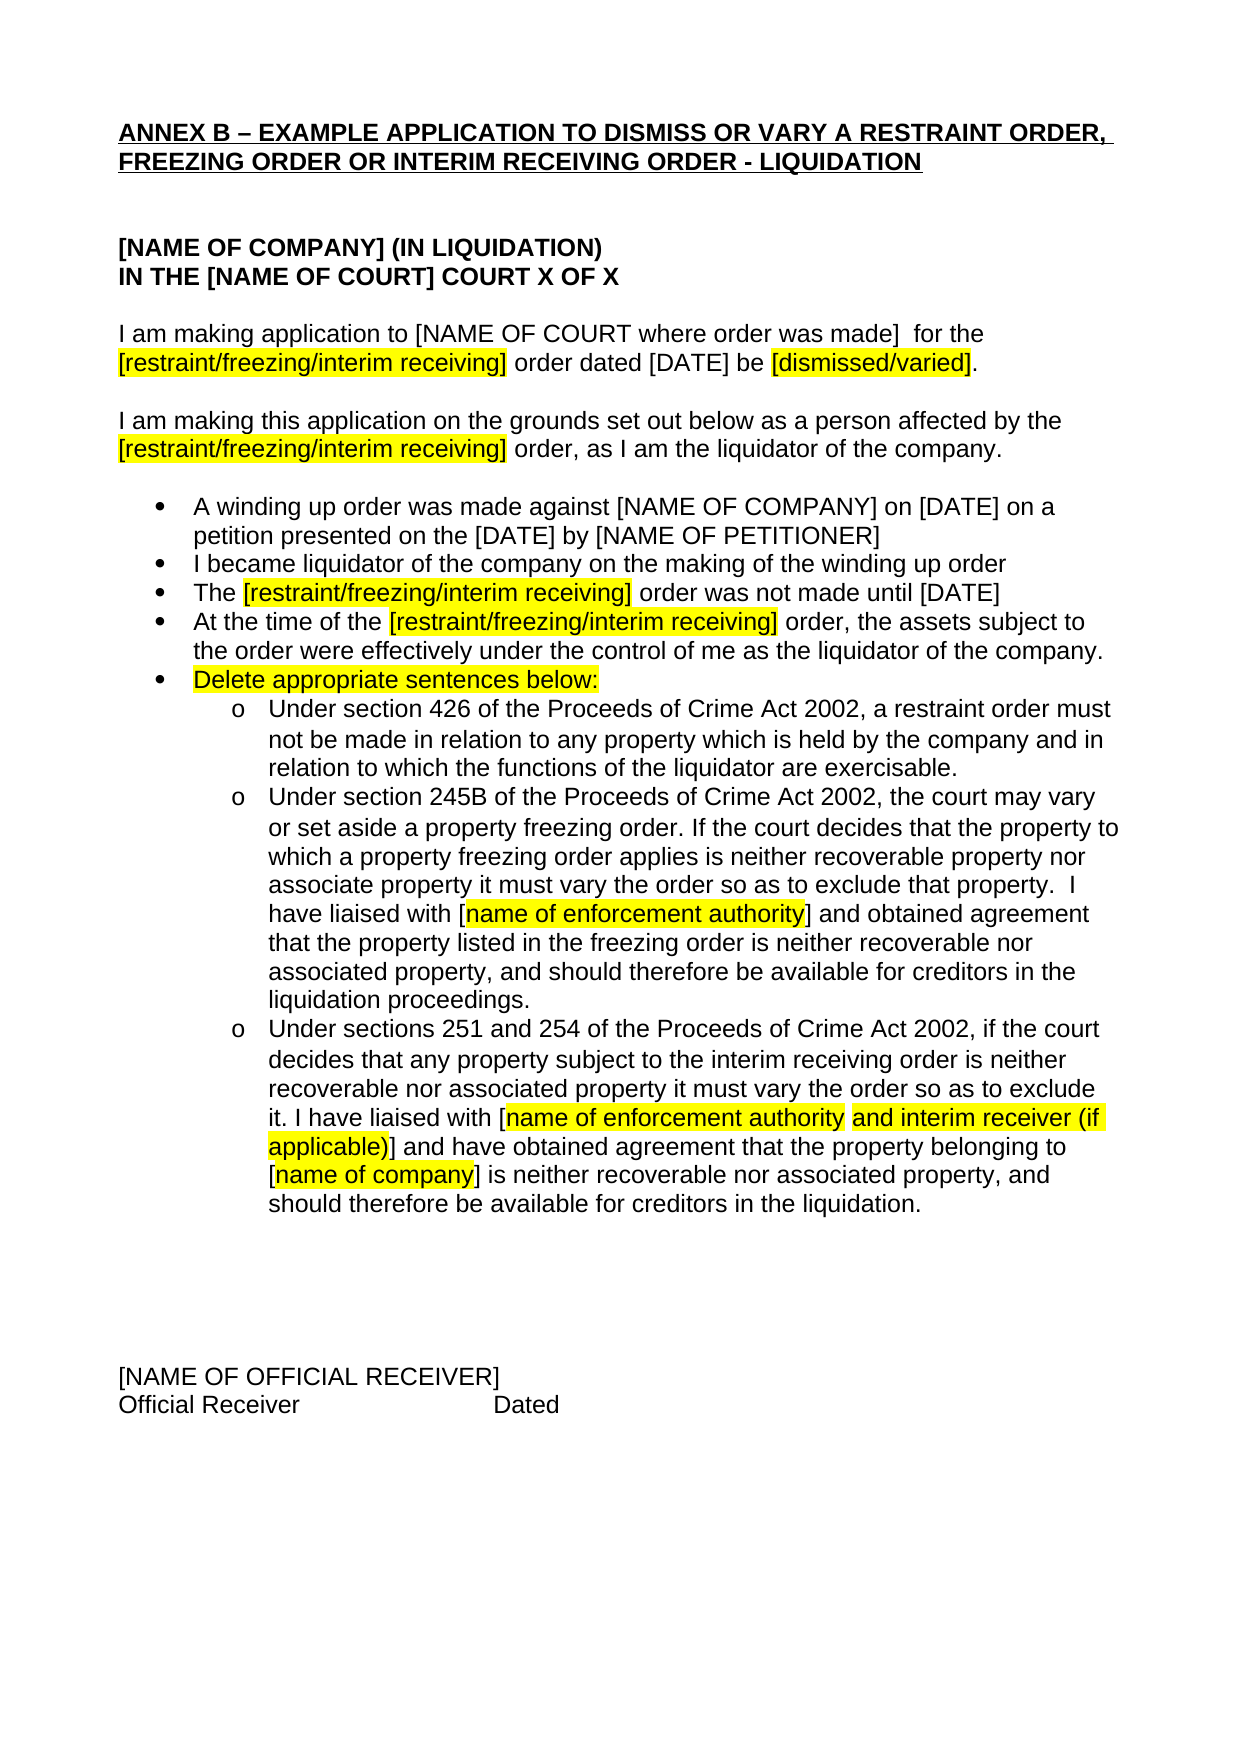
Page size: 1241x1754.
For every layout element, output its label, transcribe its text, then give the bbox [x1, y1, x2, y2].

text IN THE [NAME OF COURT] COURT X OF X [118, 262, 1122, 291]
text ANNEX B – EXAMPLE APPLICATION TO DISMISS OR VARY A RESTRAINT ORDER, FREEZING ORDER OR INTERIM RECEIVING ORDER - LIQUIDATION [118, 118, 1122, 176]
list At the time of the [restraint/freezing/interim receiving] order, the assets subject to the order were effectively under the control of me as the liquidator of the company. [156, 607, 1122, 665]
list Delete appropriate sentences below: [156, 665, 1122, 694]
list A winding up order was made against [NAME OF COMPANY] on [DATE] on a petition presented on the [DATE] by [NAME OF PETITIONER] [156, 492, 1122, 549]
text [NAME OF COMPANY] (IN LIQUIDATION) [118, 233, 1122, 262]
text I am making application to [NAME OF COURT where order was made] for the [restraint/freezing/interim receiving] order dated [DATE] be [dismissed/varied]. [118, 319, 1122, 377]
list I became liquidator of the company on the making of the winding up order [156, 549, 1122, 578]
list Under sections 251 and 254 of the Proceeds of Crime Act 2002, if the court decides that any property subject to the interim receiving order is neither recoverable nor associated property it must vary the order so as to exclude it. I have liaised with [name of enforcement authority and interim receiver (if applicable)] and have obtained agreement that the property belonging to [name of company] is neither recoverable nor associated property, and should therefore be available for creditors in the liquidation. [231, 1014, 1122, 1218]
list Under section 245B of the Proceeds of Crime Act 2002, the court may vary or set aside a property freezing order. If the court decides that the property to which a property freezing order applies is neither recoverable property nor associate property it must vary the order so as to exclude that property. I have liaised with [name of enforcement authority] and obtained agreement that the property listed in the freezing order is neither recoverable nor associated property, and should therefore be available for creditors in the liquidation proceedings. [231, 782, 1122, 1014]
text Official Receiver Dated [118, 1390, 1122, 1419]
list The [restraint/freezing/interim receiving] order was not made until [DATE] [156, 578, 1122, 607]
list Under section 426 of the Proceeds of Crime Act 2002, a restraint order must not be made in relation to any property which is held by the company and in relation to which the functions of the liquidator are exercisable. [231, 694, 1122, 782]
text I am making this application on the grounds set out below as a person affected by the [restraint/freezing/interim receiving] order, as I am the liquidator of the company. [118, 406, 1122, 463]
text [NAME OF OFFICIAL RECEIVER] [118, 1361, 1122, 1390]
